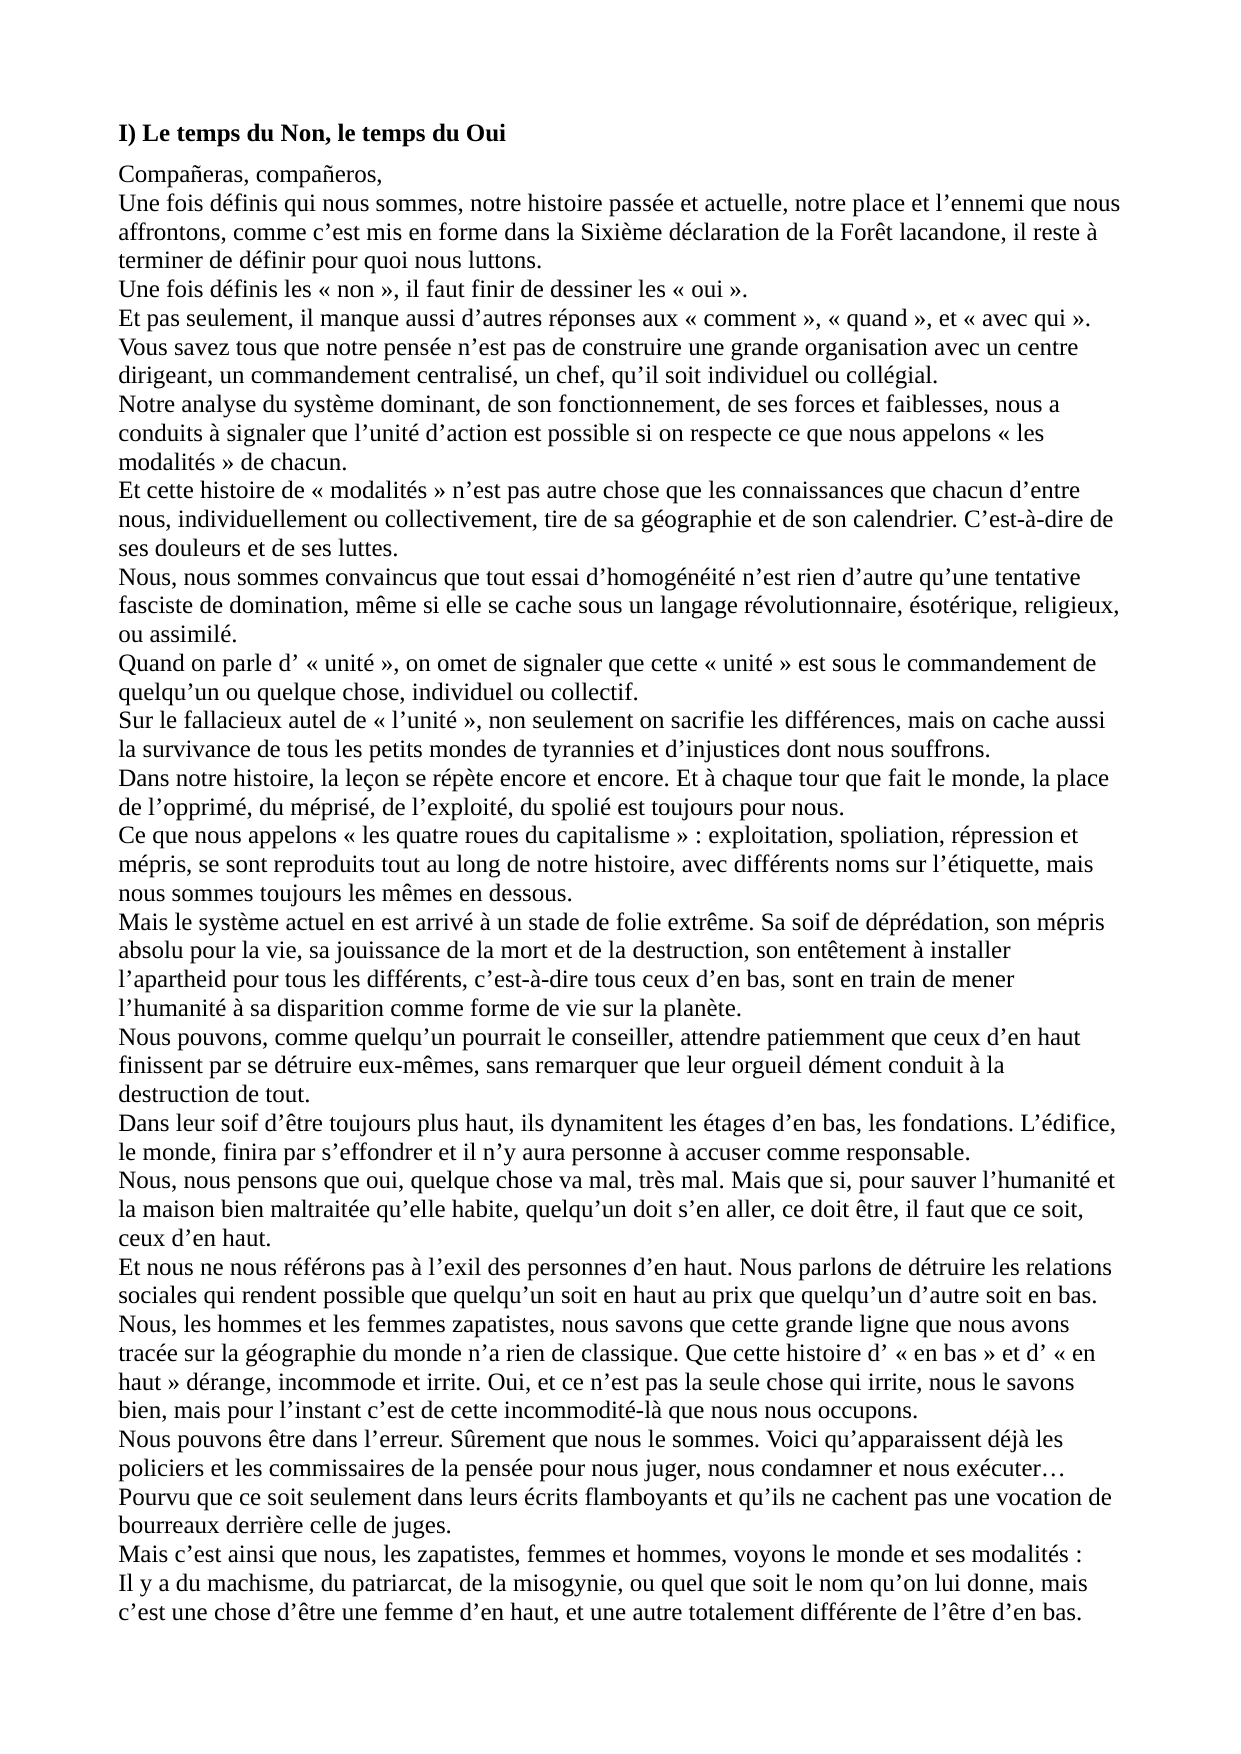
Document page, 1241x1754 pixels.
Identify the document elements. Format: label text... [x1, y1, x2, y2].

text Compañeras, compañeros, Une fois définis qui nous sommes, notre histoire passée et actuelle, notre place et l’ennemi que nous affrontons, comme c’est mis en forme dans la Sixième déclaration de la Forêt lacandone, il reste à terminer de définir pour quoi nous luttons. Une fois définis les « non », il faut finir de dessiner les « oui ». Et pas seulement, il manque aussi d’autres réponses aux « comment », « quand », et « avec qui ». Vous savez tous que notre pensée n’est pas de construire une grande organisation avec un centre dirigeant, un commandement centralisé, un chef, qu’il soit individuel ou collégial. Notre analyse du système dominant, de son fonctionnement, de ses forces et faiblesses, nous a conduits à signaler que l’unité d’action est possible si on respecte ce que nous appelons « les modalités » de chacun. Et cette histoire de « modalités » n’est pas autre chose que les connaissances que chacun d’entre nous, individuellement ou collectivement, tire de sa géographie et de son calendrier. C’est-à-dire de ses douleurs et de ses luttes. Nous, nous sommes convaincus que tout essai d’homogénéité n’est rien d’autre qu’une tentative fasciste de domination, même si elle se cache sous un langage révolutionnaire, ésotérique, religieux, ou assimilé. Quand on parle d’ « unité », on omet de signaler que cette « unité » est sous le commandement de quelqu’un ou quelque chose, individuel ou collectif. Sur le fallacieux autel de « l’unité », non seulement on sacrifie les différences, mais on cache aussi la survivance de tous les petits mondes de tyrannies et d’injustices dont nous souffrons. Dans notre histoire, la leçon se répète encore et encore. Et à chaque tour que fait le monde, la place de l’opprimé, du méprisé, de l’exploité, du spolié est toujours pour nous. Ce que nous appelons « les quatre roues du capitalisme » : exploitation, spoliation, répression et mépris, se sont reproduits tout au long de notre histoire, avec différents noms sur l’étiquette, mais nous sommes toujours les mêmes en dessous. Mais le système actuel en est arrivé à un stade de folie extrême. Sa soif de déprédation, son mépris absolu pour la vie, sa jouissance de la mort et de la destruction, son entêtement à installer l’apartheid pour tous les différents, c’est-à-dire tous ceux d’en bas, sont en train de mener l’humanité à sa disparition comme forme de vie sur la planète. Nous pouvons, comme quelqu’un pourrait le conseiller, attendre patiemment que ceux d’en haut finissent par se détruire eux-mêmes, sans remarquer que leur orgueil dément conduit à la destruction de tout. Dans leur soif d’être toujours plus haut, ils dynamitent les étages d’en bas, les fondations. L’édifice, le monde, finira par s’effondrer et il n’y aura personne à accuser comme responsable. Nous, nous pensons que oui, quelque chose va mal, très mal. Mais que si, pour sauver l’humanité et la maison bien maltraitée qu’elle habite, quelqu’un doit s’en aller, ce doit être, il faut que ce soit, ceux d’en haut. Et nous ne nous référons pas à l’exil des personnes d’en haut. Nous parlons de détruire les relations sociales qui rendent possible que quelqu’un soit en haut au prix que quelqu’un d’autre soit en bas. Nous, les hommes et les femmes zapatistes, nous savons que cette grande ligne que nous avons tracée sur la géographie du monde n’a rien de classique. Que cette histoire d’ « en bas » et d’ « en haut » dérange, incommode et irrite. Oui, et ce n’est pas la seule chose qui irrite, nous le savons bien, mais pour l’instant c’est de cette incommodité-là que nous nous occupons. Nous pouvons être dans l’erreur. Sûrement que nous le sommes. Voici qu’apparaissent déjà les policiers et les commissaires de la pensée pour nous juger, nous condamner et nous exécuter… Pourvu que ce soit seulement dans leurs écrits flamboyants et qu’ils ne cachent pas une vocation de bourreaux derrière celle de juges. Mais c’est ainsi que nous, les zapatistes, femmes et hommes, voyons le monde et ses modalités : Il y a du machisme, du patriarcat, de la misogynie, ou quel que soit le nom qu’on lui donne, mais c’est une chose d’être une femme d’en haut, et une autre totalement différente de l’être d’en bas. [118, 159, 1122, 1626]
text I) Le temps du Non, le temps du Oui [118, 118, 1122, 147]
